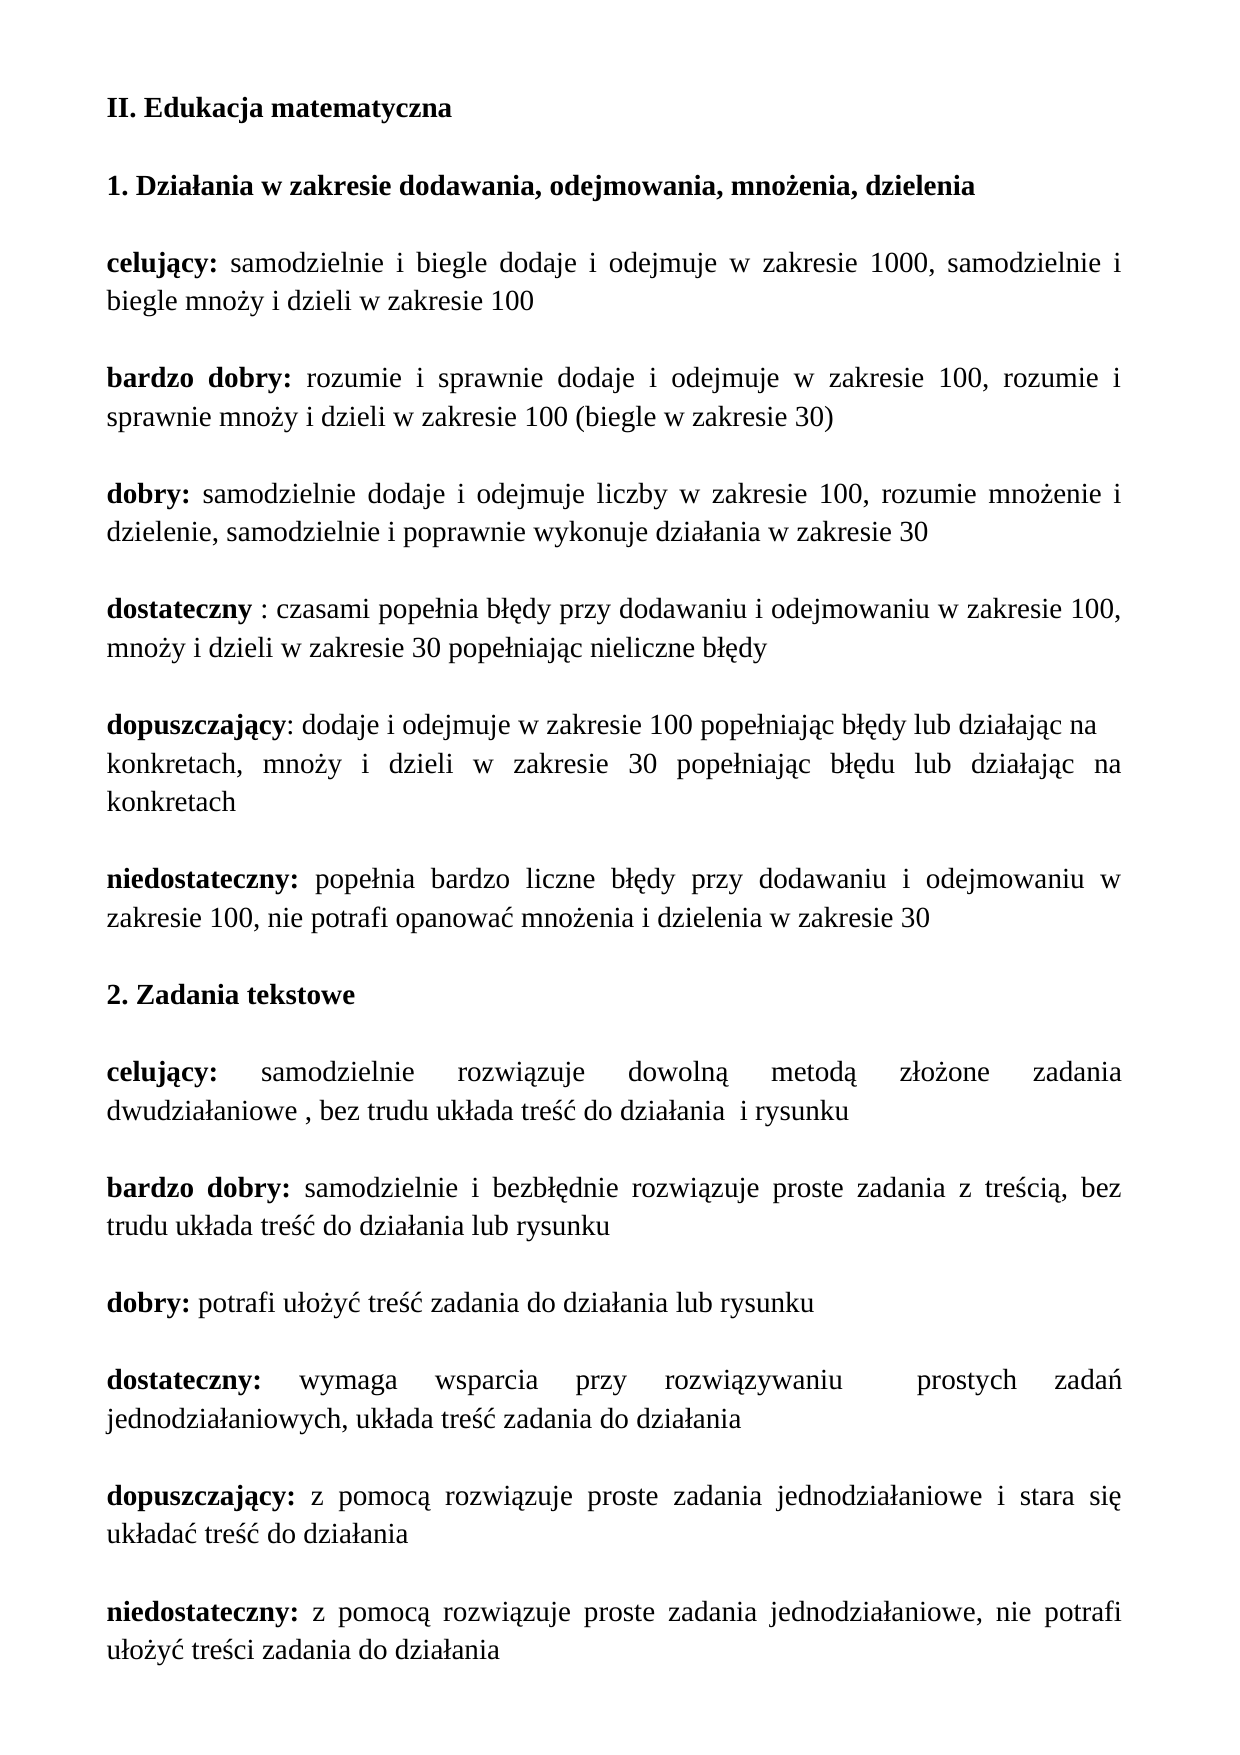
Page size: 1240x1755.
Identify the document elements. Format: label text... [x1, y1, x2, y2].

text dopuszczający: dodaje i odejmuje w zakresie 100 popełniając błędy lub działając na [106, 707, 1123, 741]
text dopuszczający: z pomocą rozwiązuje proste zadania jednodziałaniowe i stara się układać treść do działania [106, 1478, 1123, 1550]
text 2. Zadania tekstowe [106, 977, 1123, 1011]
text 1. Działania w zakresie dodawania, odejmowania, mnożenia, dzielenia [106, 168, 1123, 201]
text bardzo dobry: samodzielnie i bezbłędnie rozwiązuje proste zadania z treścią, bez trudu układa treść do działania lub rysunku [106, 1170, 1123, 1242]
text dostateczny: wymaga wsparcia przy rozwiązywaniu prostych zadań jednodziałaniowych, układa treść zadania do działania [106, 1362, 1123, 1434]
text niedostateczny: z pomocą rozwiązuje proste zadania jednodziałaniowe, nie potrafi ułożyć treści zadania do działania [106, 1594, 1123, 1666]
text celujący: samodzielnie i biegle dodaje i odejmuje w zakresie 1000, samodzielnie i biegle mnoży i dzieli w zakresie 100 [106, 245, 1123, 317]
text II. Edukacja matematyczna [106, 91, 1123, 124]
text dobry: potrafi ułożyć treść zadania do działania lub rysunku [106, 1285, 1123, 1319]
text celujący: samodzielnie rozwiązuje dowolną metodą złożone zadania dwudziałaniowe , bez trudu układa treść do działania i rysunku [106, 1054, 1123, 1126]
text dobry: samodzielnie dodaje i odejmuje liczby w zakresie 100, rozumie mnożenie i dzielenie, samodzielnie i poprawnie wykonuje działania w zakresie 30 [106, 476, 1123, 548]
text konkretach, mnoży i dzieli w zakresie 30 popełniając błędu lub działając na konkretach [106, 746, 1123, 818]
text dostateczny : czasami popełnia błędy przy dodawaniu i odejmowaniu w zakresie 100, mnoży i dzieli w zakresie 30 popełniając nieliczne błędy [106, 592, 1123, 664]
text bardzo dobry: rozumie i sprawnie dodaje i odejmuje w zakresie 100, rozumie i sprawnie mnoży i dzieli w zakresie 100 (biegle w zakresie 30) [106, 360, 1123, 432]
text niedostateczny: popełnia bardzo liczne błędy przy dodawaniu i odejmowaniu w zakresie 100, nie potrafi opanować mnożenia i dzielenia w zakresie 30 [106, 861, 1123, 933]
